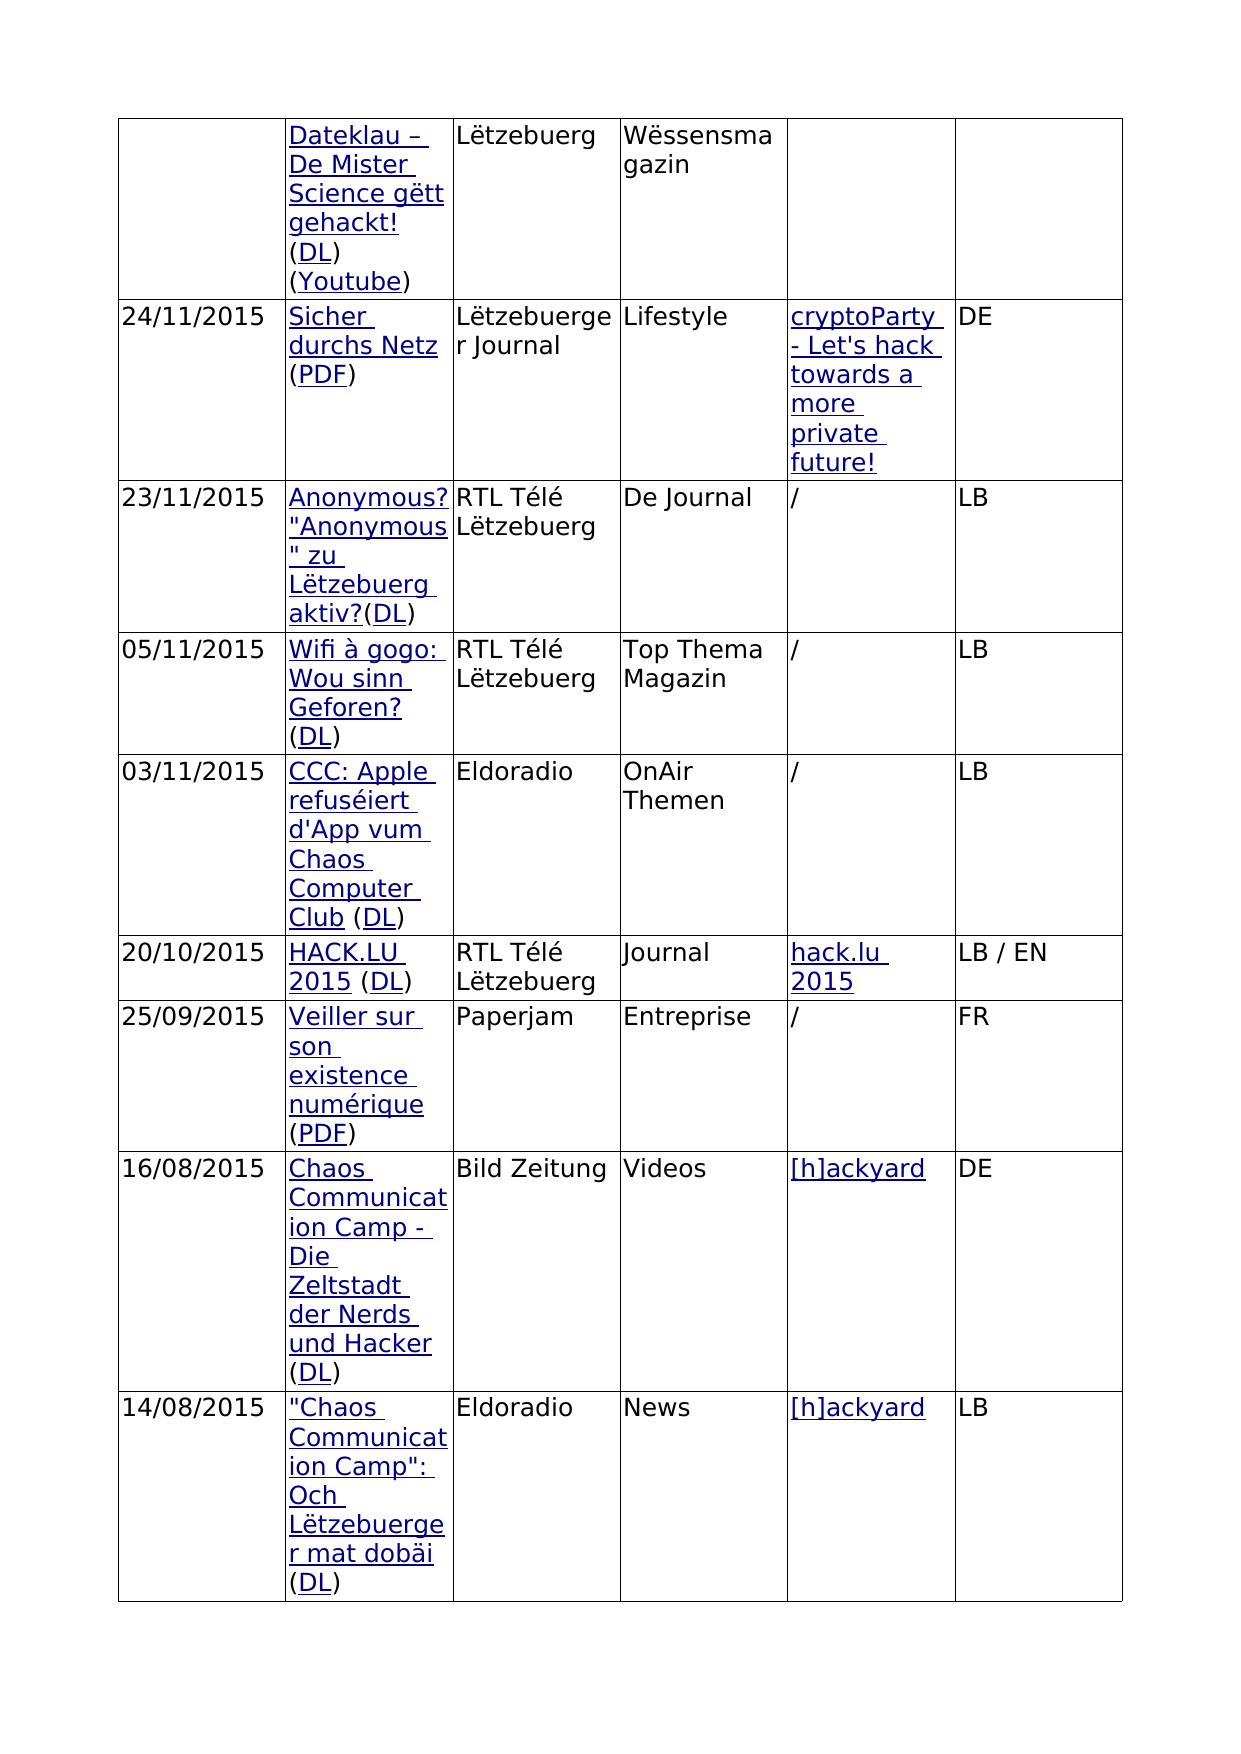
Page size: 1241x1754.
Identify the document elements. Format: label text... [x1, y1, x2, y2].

table_cell hack.lu 2015 [788, 936, 955, 999]
table_cell / [788, 755, 955, 935]
table_cell DE [956, 300, 1122, 480]
table_cell 05/11/2015 [119, 633, 285, 754]
table_cell 25/09/2015 [119, 1001, 285, 1151]
table_cell Lëtzebuerger Journal [454, 300, 620, 480]
table_cell Journal [621, 936, 787, 999]
table_cell Videos [621, 1152, 787, 1391]
table_cell [788, 119, 955, 299]
table_cell Eldoradio [454, 1392, 620, 1601]
table_cell Eldoradio [454, 755, 620, 935]
table_cell / [788, 1001, 955, 1151]
table_cell Wëssensmagazin [621, 119, 787, 299]
table_cell Veiller sur son existence numérique (PDF) [286, 1001, 453, 1151]
table_cell Anonymous? "Anonymous" zu Lëtzebuerg aktiv?(DL) [286, 481, 453, 632]
table_cell LB [956, 1392, 1122, 1601]
table_cell Entreprise [621, 1001, 787, 1151]
table_cell OnAir Themen [621, 755, 787, 935]
table_cell RTL Télé Lëtzebuerg [454, 633, 620, 754]
table_cell [119, 119, 285, 299]
table_cell LB [956, 481, 1122, 632]
table_cell DE [956, 1152, 1122, 1391]
table_cell 20/10/2015 [119, 936, 285, 999]
table_cell 24/11/2015 [119, 300, 285, 480]
table_cell Chaos Communication Camp - Die Zeltstadt der Nerds und Hacker (DL) [286, 1152, 453, 1391]
table_cell 23/11/2015 [119, 481, 285, 632]
table_cell Lëtzebuerg [454, 119, 620, 299]
table_cell FR [956, 1001, 1122, 1151]
table_cell 16/08/2015 [119, 1152, 285, 1391]
table_cell RTL Télé Lëtzebuerg [454, 936, 620, 999]
table_cell / [788, 481, 955, 632]
table_cell LB / EN [956, 936, 1122, 999]
table_cell Bild Zeitung [454, 1152, 620, 1391]
table_cell cryptoParty - Let's hack towards a more private future! [788, 300, 955, 480]
table_cell Paperjam [454, 1001, 620, 1151]
table_cell LB [956, 633, 1122, 754]
table_cell [956, 119, 1122, 299]
table_cell Top Thema Magazin [621, 633, 787, 754]
table_cell News [621, 1392, 787, 1601]
table_cell CCC: Apple refuséiert d'App vum Chaos Computer Club (DL) [286, 755, 453, 935]
table_cell RTL Télé Lëtzebuerg [454, 481, 620, 632]
table_cell LB [956, 755, 1122, 935]
table_cell [h]ackyard [788, 1152, 955, 1391]
table_cell "Chaos Communication Camp": Och Lëtzebuerger mat dobäi (DL) [286, 1392, 453, 1601]
table_cell De Journal [621, 481, 787, 632]
table_cell [h]ackyard [788, 1392, 955, 1601]
table_cell / [788, 633, 955, 754]
table_cell 14/08/2015 [119, 1392, 285, 1601]
table_cell Dateklau – De Mister Science gëtt gehackt! (DL) (Youtube) [286, 119, 453, 299]
table_cell HACK.LU 2015 (DL) [286, 936, 453, 999]
table_cell Wifi à gogo: Wou sinn Geforen? (DL) [286, 633, 453, 754]
table_cell Lifestyle [621, 300, 787, 480]
table_cell Sicher durchs Netz (PDF) [286, 300, 453, 480]
table_cell 03/11/2015 [119, 755, 285, 935]
